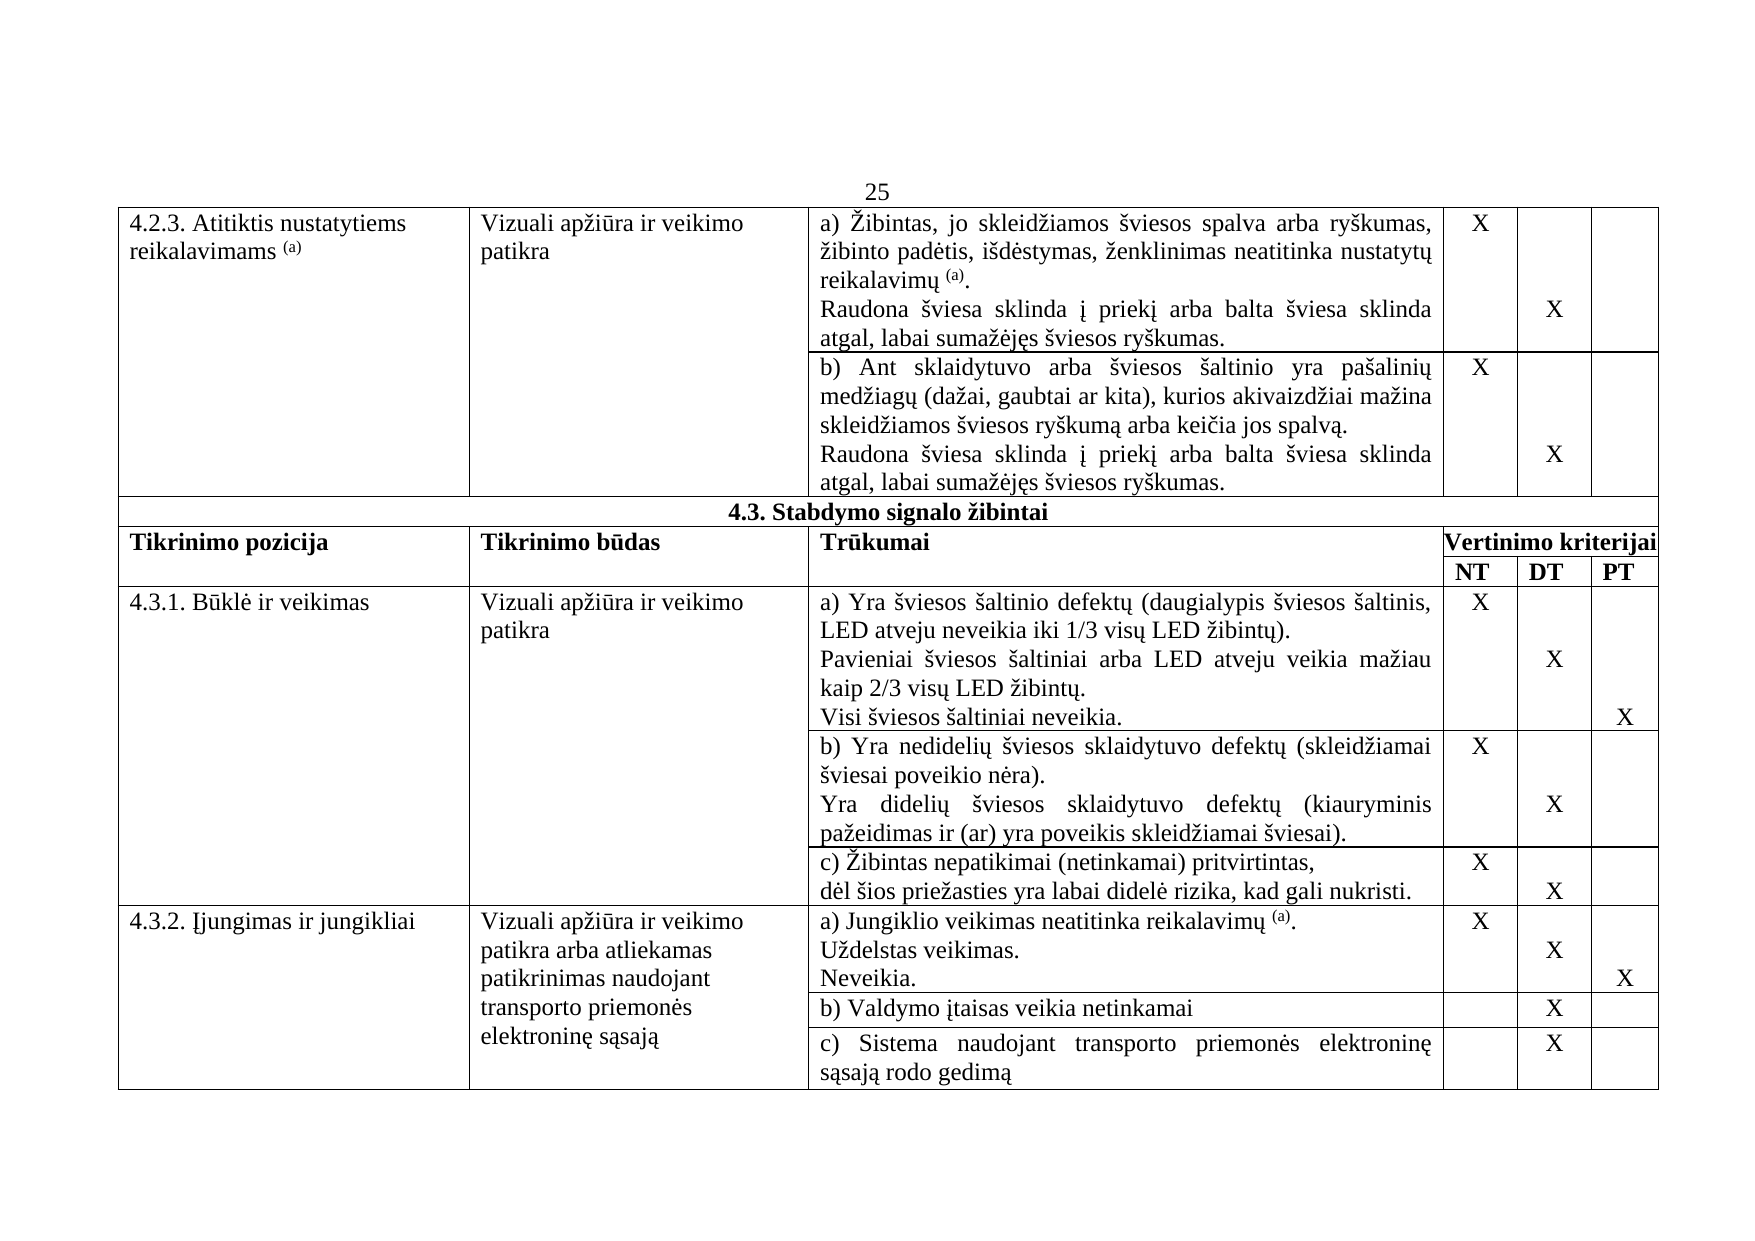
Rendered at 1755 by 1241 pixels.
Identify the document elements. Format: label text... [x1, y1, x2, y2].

table_cell [1444, 1028, 1517, 1088]
table_cell X [1518, 906, 1591, 992]
table_cell a) Jungiklio veikimas neatitinka reikalavimų (a). Uždelstas veikimas. Neveikia. [809, 906, 1443, 992]
table_cell X [1444, 848, 1517, 905]
table_cell 4.2.3. Atitiktis nustatytiems reikalavimams (a) [119, 208, 469, 496]
table_cell Vertinimo kriterijai [1444, 527, 1658, 556]
table_cell b) Valdymo įtaisas veikia netinkamai [809, 993, 1443, 1027]
table_cell [1592, 208, 1658, 351]
table_cell X [1518, 731, 1591, 846]
table_cell X [1518, 1028, 1591, 1088]
table_cell c) Sistema naudojant transporto priemonės elektroninę sąsają rodo gedimą [809, 1028, 1443, 1088]
table_cell b) Ant sklaidytuvo arba šviesos šaltinio yra pašalinių medžiagų (dažai, gaubtai ar kita), kurios akivaizdžiai mažina skleidžiamos šviesos ryškumą arba keičia jos spalvą. Raudona šviesa sklinda į priekį arba balta šviesa sklinda atgal, labai sumažėjęs šviesos ryškumas. [809, 353, 1443, 496]
table_cell X [1518, 208, 1591, 351]
table_cell a) Žibintas, jo skleidžiamos šviesos spalva arba ryškumas, žibinto padėtis, išdėstymas, ženklinimas neatitinka nustatytų reikalavimų (a). Raudona šviesa sklinda į priekį arba balta šviesa sklinda atgal, labai sumažėjęs šviesos ryškumas. [809, 208, 1443, 351]
table_cell DT [1518, 557, 1591, 586]
table_cell 4.3.1. Būklė ir veikimas [119, 587, 469, 905]
table_cell [1592, 1028, 1658, 1088]
table_cell PT [1592, 557, 1658, 586]
table_cell Vizuali apžiūra ir veikimo patikra arba atliekamas patikrinimas naudojant transporto priemonės elektroninę sąsają [470, 906, 808, 1088]
table_cell [1592, 731, 1658, 846]
table_cell X [1518, 993, 1591, 1027]
table_cell b) Yra nedidelių šviesos sklaidytuvo defektų (skleidžiamai šviesai poveikio nėra). Yra didelių šviesos sklaidytuvo defektų (kiauryminis pažeidimas ir (ar) yra poveikis skleidžiamai šviesai). [809, 731, 1443, 846]
table_cell Tikrinimo būdas [470, 527, 808, 586]
table_cell 4.3. Stabdymo signalo žibintai [119, 497, 1658, 526]
table_cell X [1444, 906, 1517, 992]
table_cell 4.3.2. Įjungimas ir jungikliai [119, 906, 469, 1088]
table_cell c) Žibintas nepatikimai (netinkamai) pritvirtintas, dėl šios priežasties yra labai didelė rizika, kad gali nukristi. [809, 848, 1443, 905]
table_cell X [1444, 208, 1517, 351]
table_cell [1444, 993, 1517, 1027]
table_cell X [1518, 848, 1591, 905]
table_cell Tikrinimo pozicija [119, 527, 469, 586]
table_cell X [1444, 731, 1517, 846]
table_cell [1592, 993, 1658, 1027]
table_cell NT [1444, 557, 1517, 586]
table_cell Vizuali apžiūra ir veikimo patikra [470, 208, 808, 496]
table_cell X [1444, 353, 1517, 496]
table_cell X [1592, 906, 1658, 992]
table_cell X [1592, 587, 1658, 730]
table_cell X [1444, 587, 1517, 730]
table_cell a) Yra šviesos šaltinio defektų (daugialypis šviesos šaltinis, LED atveju neveikia iki 1/3 visų LED žibintų). Pavieniai šviesos šaltiniai arba LED atveju veikia mažiau kaip 2/3 visų LED žibintų. Visi šviesos šaltiniai neveikia. [809, 587, 1443, 730]
table_cell X [1518, 587, 1591, 730]
table_cell Vizuali apžiūra ir veikimo patikra [470, 587, 808, 905]
table_cell X [1518, 353, 1591, 496]
table_cell [1592, 353, 1658, 496]
table_cell [1592, 848, 1658, 905]
table_cell Trūkumai [809, 527, 1443, 586]
